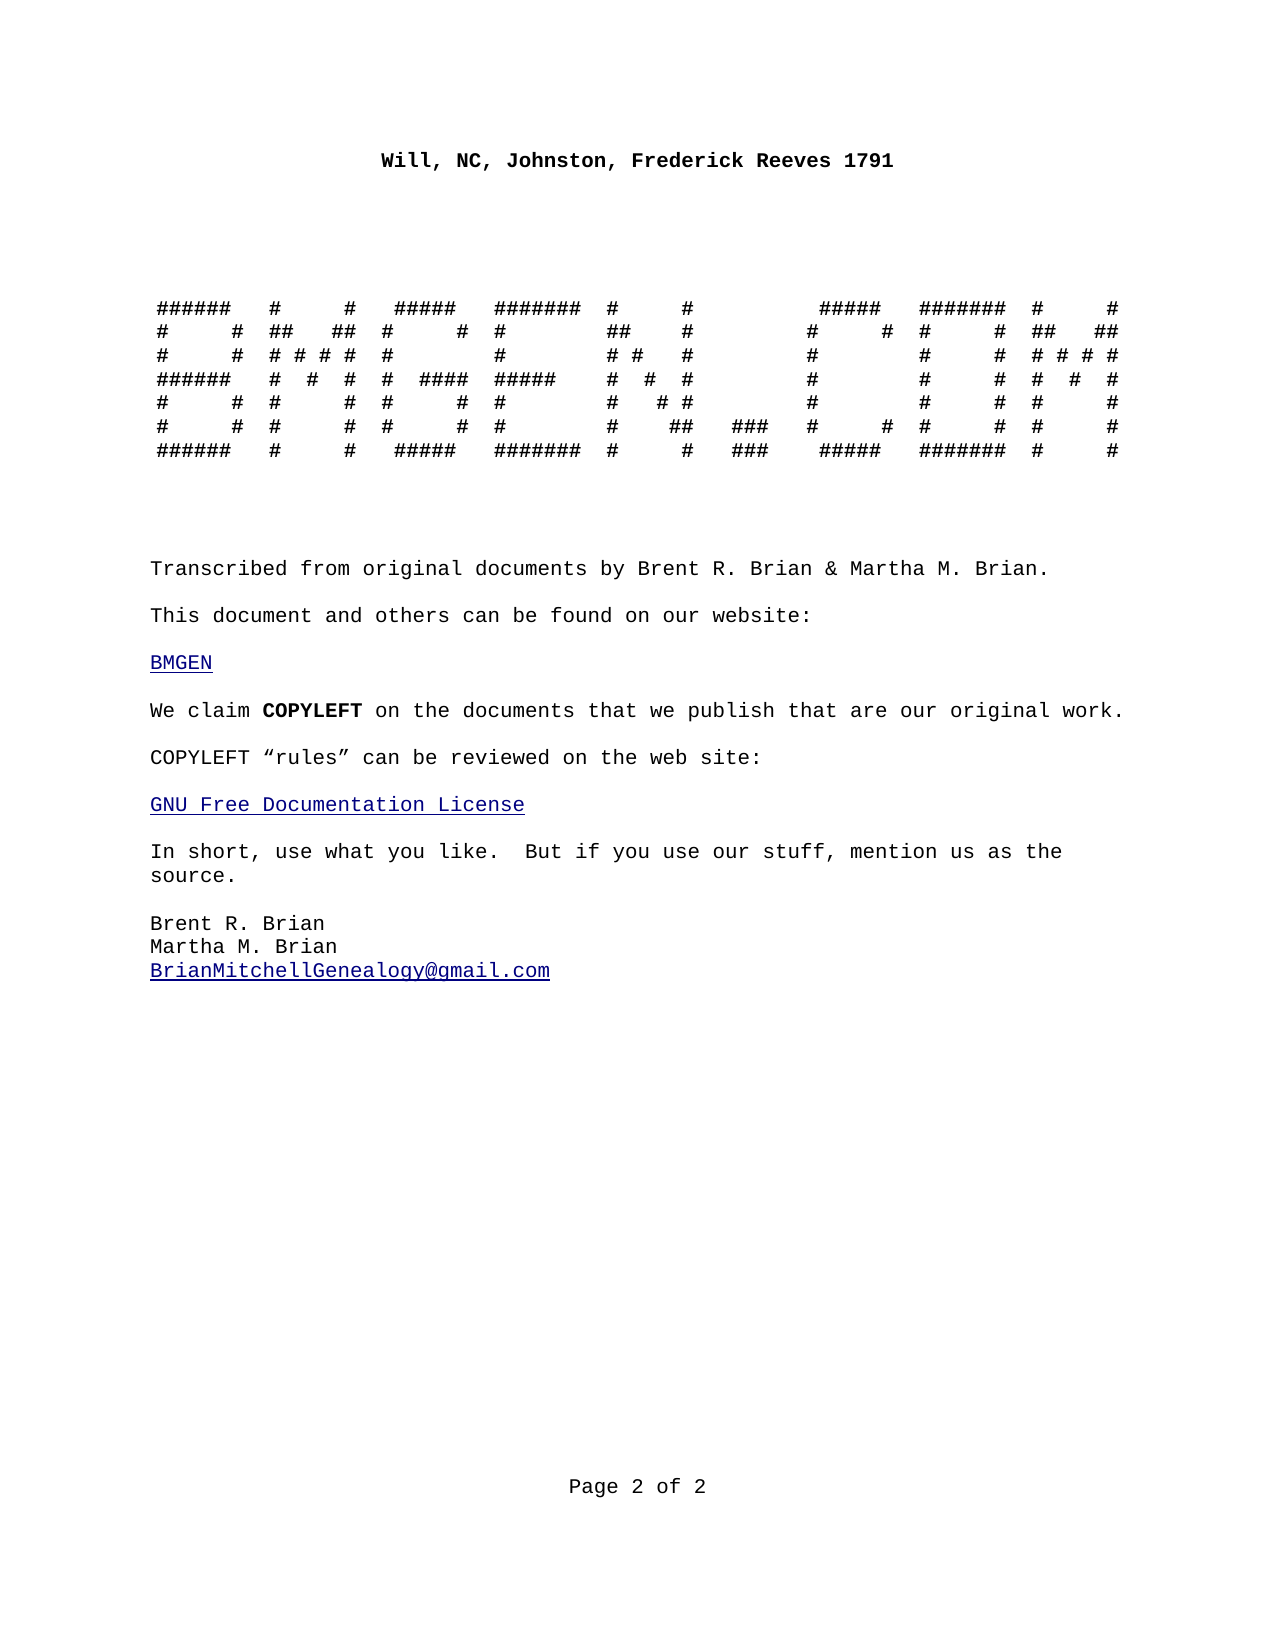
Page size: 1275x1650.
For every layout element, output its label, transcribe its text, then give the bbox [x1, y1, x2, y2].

text # # ## ## # # # ## # # # # # ## ## [150, 321, 1125, 345]
text # # # # # # # # ## ### # # # # # # [150, 416, 1125, 439]
text BMGEN [150, 652, 1125, 676]
text COPYLEFT “rules” can be reviewed on the web site: [150, 747, 1125, 771]
text # # # # # # # # # # # # # # # [150, 392, 1125, 416]
text ###### # # ##### ####### # # ##### ####### # # [150, 298, 1125, 321]
text Transcribed from original documents by Brent R. Brian & Martha M. Brian. [150, 558, 1125, 581]
text GNU Free Documentation License [150, 794, 1125, 818]
text ###### # # # # #### ##### # # # # # # # # # [150, 369, 1125, 392]
text # # # # # # # # # # # # # # # # # # [150, 345, 1125, 369]
text BrianMitchellGenealogy@gmail.com [150, 960, 1125, 983]
text This document and others can be found on our website: [150, 605, 1125, 629]
text Brent R. Brian [150, 912, 1125, 936]
text We claim COPYLEFT on the documents that we publish that are our original work. [150, 700, 1125, 723]
text ###### # # ##### ####### # # ### ##### ####### # # [150, 439, 1125, 463]
text In short, use what you like. But if you use our stuff, mention us as the source. [150, 842, 1125, 889]
text Martha M. Brian [150, 936, 1125, 960]
